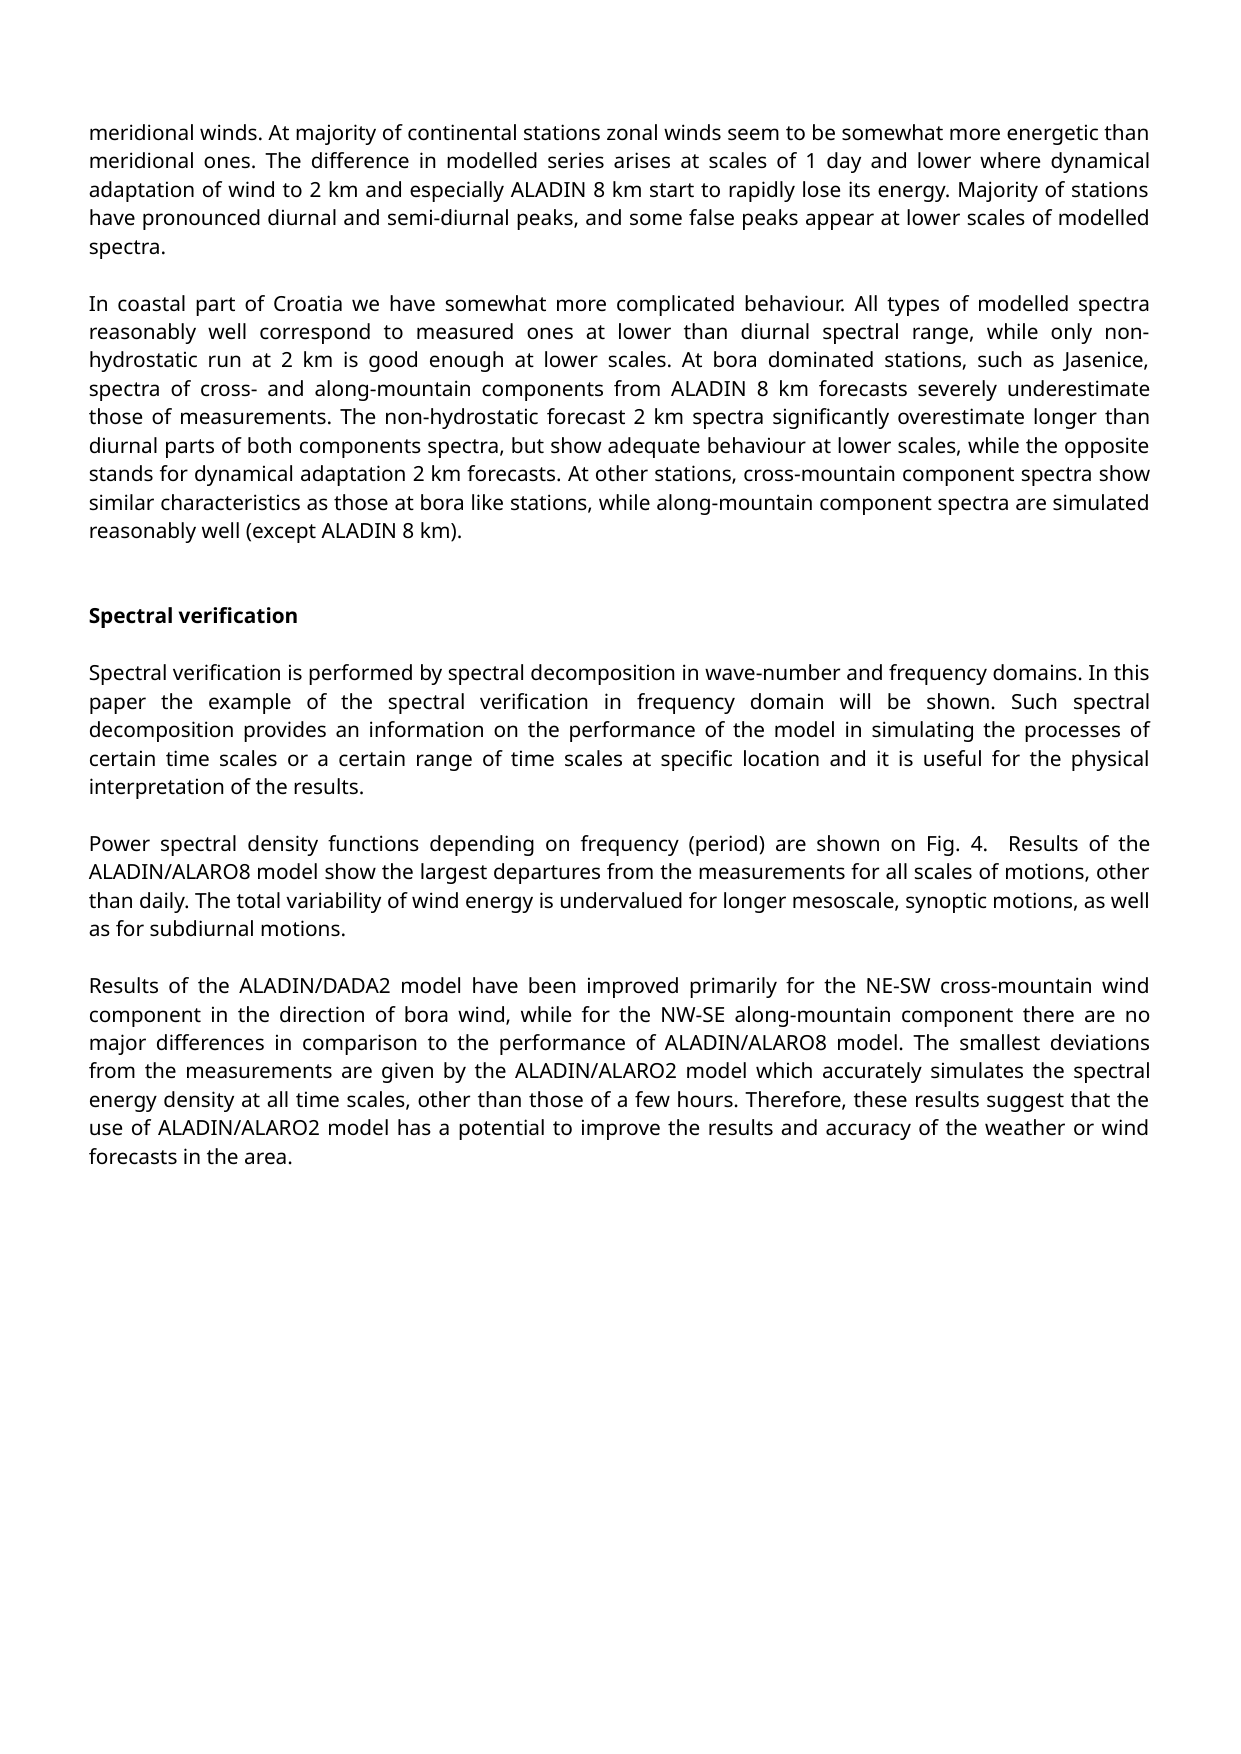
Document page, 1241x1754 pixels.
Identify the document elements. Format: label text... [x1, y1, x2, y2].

text Spectral verification [88, 602, 1152, 630]
text Spectral verification is performed by spectral decomposition in wave-number and frequency domains. In this paper the example of the spectral verification in frequency domain will be shown. Such spectral decomposition provides an information on the performance of the model in simulating the processes of certain time scales or a certain range of time scales at specific location and it is useful for the physical interpretation of the results. [88, 658, 1152, 801]
text Power spectral density functions depending on frequency (period) are shown on Fig. 4. Results of the ALADIN/ALARO8 model show the largest departures from the measurements for all scales of motions, other than daily. The total variability of wind energy is undervalued for longer mesoscale, synoptic motions, as well as for subdiurnal motions. [88, 829, 1152, 943]
text Results of the ALADIN/DADA2 model have been improved primarily for the NE-SW cross-mountain wind component in the direction of bora wind, while for the NW-SE along-mountain component there are no major differences in comparison to the performance of ALADIN/ALARO8 model. The smallest deviations from the measurements are given by the ALADIN/ALARO2 model which accurately simulates the spectral energy density at all time scales, other than those of a few hours. Therefore, these results suggest that the use of ALADIN/ALARO2 model has a potential to improve the results and accuracy of the weather or wind forecasts in the area. [88, 971, 1152, 1170]
text In coastal part of Croatia we have somewhat more complicated behaviour. All types of modelled spectra reasonably well correspond to measured ones at lower than diurnal spectral range, while only non-hydrostatic run at 2 km is good enough at lower scales. At bora dominated stations, such as Jasenice, spectra of cross- and along-mountain components from ALADIN 8 km forecasts severely underestimate those of measurements. The non-hydrostatic forecast 2 km spectra significantly overestimate longer than diurnal parts of both components spectra, but show adequate behaviour at lower scales, while the opposite stands for dynamical adaptation 2 km forecasts. At other stations, cross-mountain component spectra show similar characteristics as those at bora like stations, while along-mountain component spectra are simulated reasonably well (except ALADIN 8 km). [88, 289, 1152, 545]
text meridional winds. At majority of continental stations zonal winds seem to be somewhat more energetic than meridional ones. The difference in modelled series arises at scales of 1 day and lower where dynamical adaptation of wind to 2 km and especially ALADIN 8 km start to rapidly lose its energy. Majority of stations have pronounced diurnal and semi-diurnal peaks, and some false peaks appear at lower scales of modelled spectra. [88, 118, 1152, 260]
